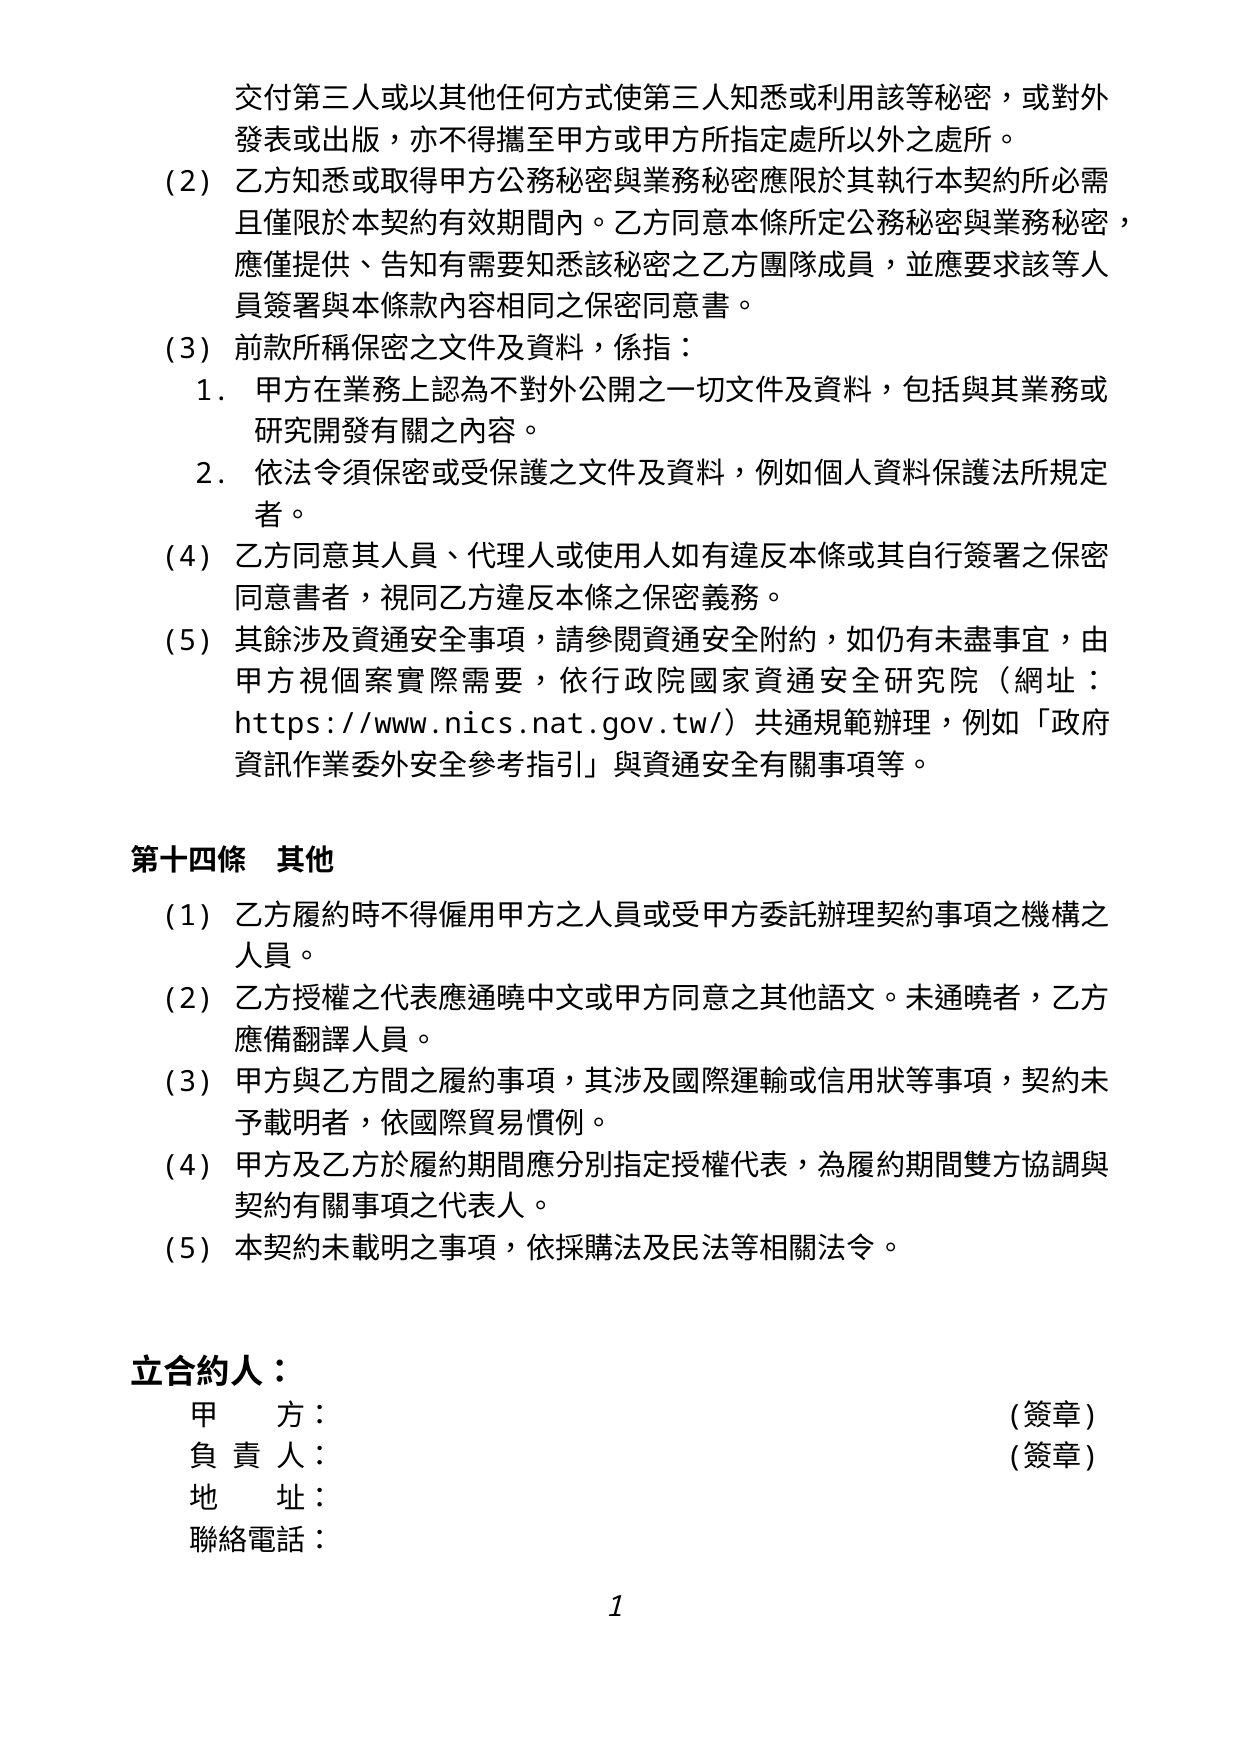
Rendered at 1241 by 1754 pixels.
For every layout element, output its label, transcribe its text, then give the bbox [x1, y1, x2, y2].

text 甲 方： (簽章) [130, 1392, 1110, 1433]
list 乙方同意其人員、代理人或使用人如有違反本條或其自行簽署之保密同意書者，視同乙方違反本條之保密義務。 [161, 533, 1110, 617]
list 依法令須保密或受保護之文件及資料，例如個人資料保護法所規定者。 [195, 450, 1110, 533]
text 聯絡電話： [130, 1517, 1110, 1558]
text 立合約人： [130, 1350, 1110, 1392]
text 地 址： [130, 1475, 1110, 1517]
list 其餘涉及資通安全事項，請參閱資通安全附約，如仍有未盡事宜，由甲方視個案實際需要，依行政院國家資通安全研究院（網址：https://www.nics.nat.gov.tw/）共通規範辦理，例如「政府資訊作業委外安全參考指引」與資通安全有關事項等。 [161, 617, 1110, 783]
text 第十四條 其他 [130, 837, 1110, 879]
list 本契約未載明之事項，依採購法及民法等相關法令。 [161, 1225, 1110, 1267]
list 乙方承諾於本契約有效期間內及本契約期滿或終止後，對於所得知或持有一切甲方未標示得對外公開之公務秘密，以及甲方依契約或法令對第三人負有保密義務未標示得對外公開之業務秘密，均應以善良管理人之注意妥為保管及確保其秘密性，並限於本契約目的範圍內，於甲方指定之處所內使用之。非經甲方事前書面同意，乙方不得為本人或任何第三人之需要而複製、保有、利用該等秘密或將之洩漏、告知、交付第三人或以其他任何方式使第三人知悉或利用該等秘密，或對外發表或出版，亦不得攜至甲方或甲方所指定處所以外之處所。 [161, 75, 1110, 158]
text 負 責 人： (簽章) [130, 1433, 1110, 1475]
list 甲方及乙方於履約期間應分別指定授權代表，為履約期間雙方協調與契約有關事項之代表人。 [161, 1142, 1110, 1225]
list 甲方與乙方間之履約事項，其涉及國際運輸或信用狀等事項，契約未予載明者，依國際貿易慣例。 [161, 1058, 1110, 1142]
list 乙方履約時不得僱用甲方之人員或受甲方委託辦理契約事項之機構之人員。 [161, 892, 1110, 975]
list 乙方授權之代表應通曉中文或甲方同意之其他語文。未通曉者，乙方應備翻譯人員。 [161, 975, 1110, 1058]
list 乙方知悉或取得甲方公務秘密與業務秘密應限於其執行本契約所必需且僅限於本契約有效期間內。乙方同意本條所定公務秘密與業務秘密，應僅提供、告知有需要知悉該秘密之乙方團隊成員，並應要求該等人員簽署與本條款內容相同之保密同意書。 [161, 158, 1110, 325]
list 前款所稱保密之文件及資料，係指： [161, 325, 1110, 367]
list 甲方在業務上認為不對外公開之一切文件及資料，包括與其業務或研究開發有關之內容。 [195, 367, 1110, 450]
